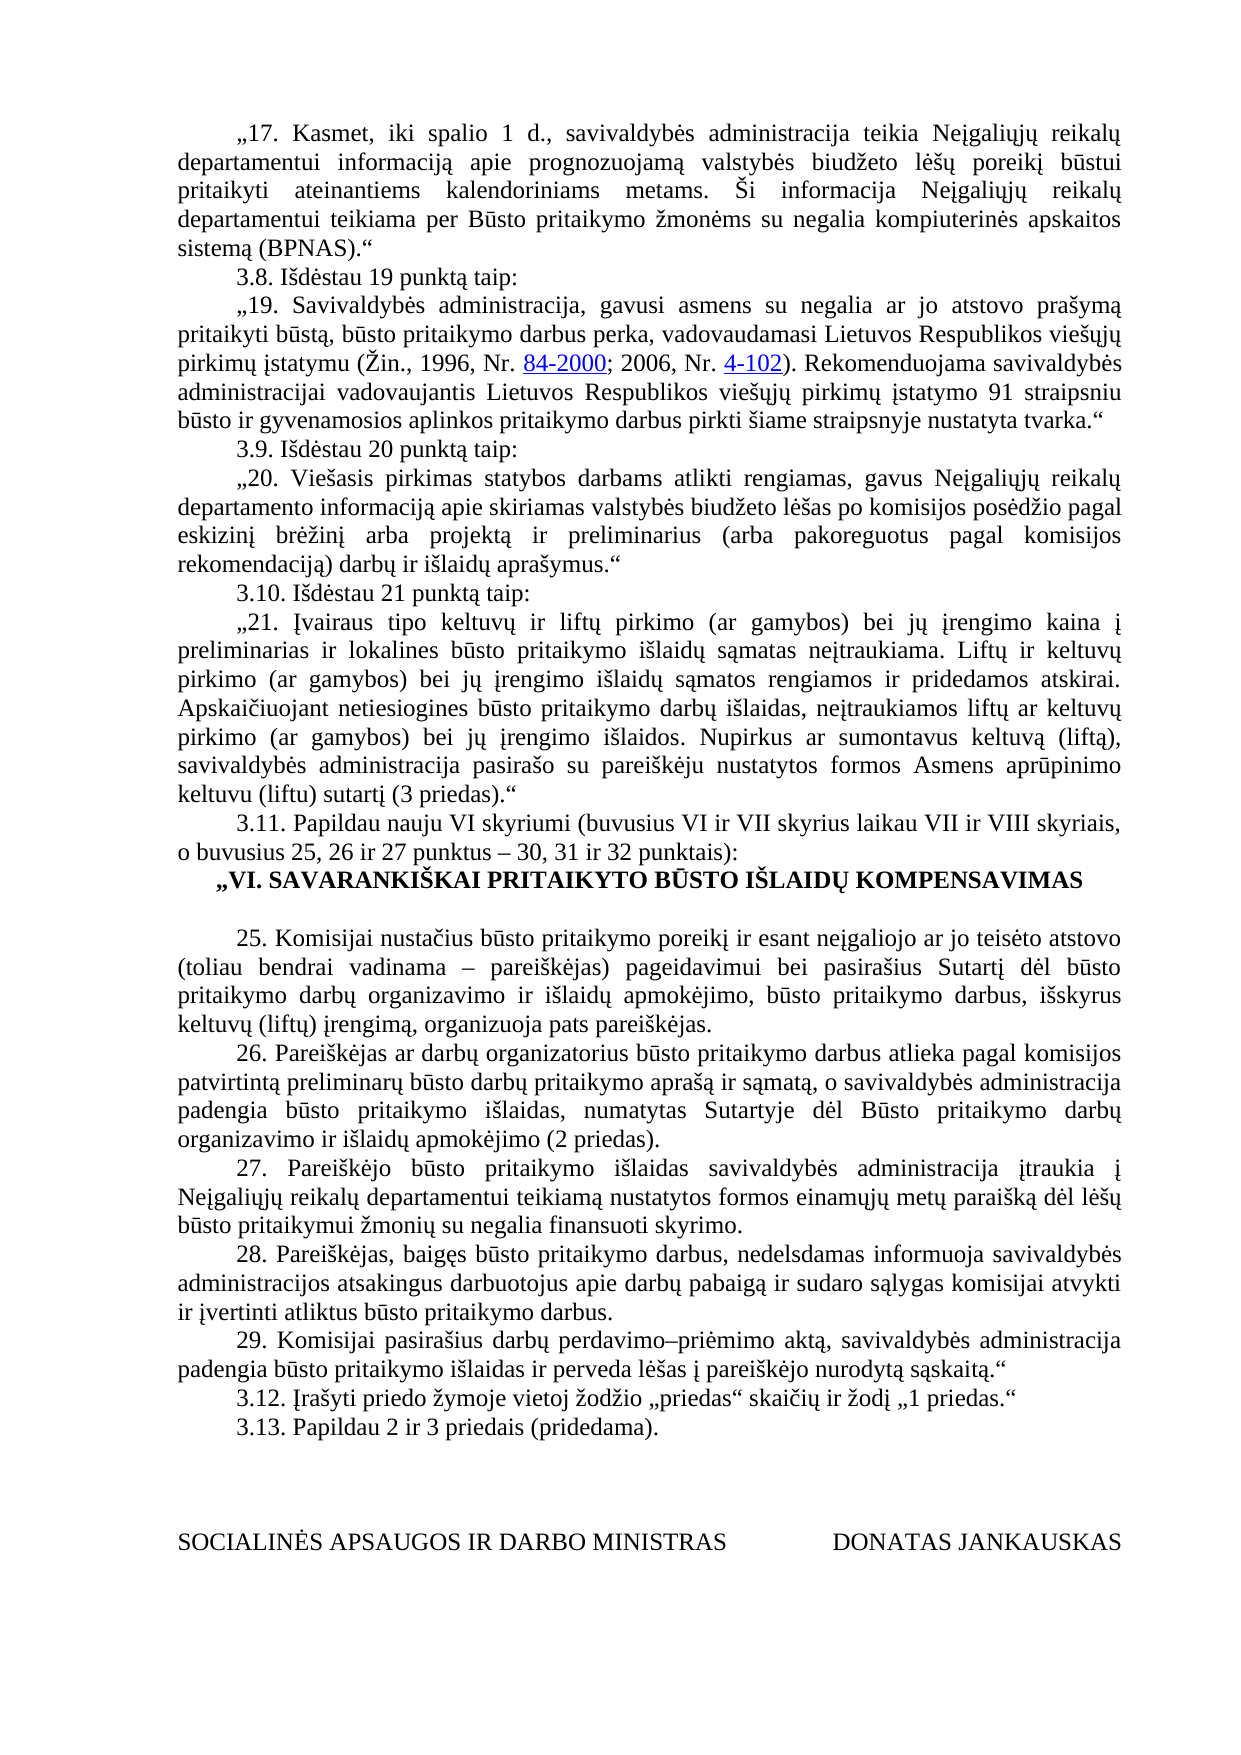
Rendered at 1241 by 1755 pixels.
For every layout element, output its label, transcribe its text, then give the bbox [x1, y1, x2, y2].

text 26. Pareiškėjas ar darbų organizatorius būsto pritaikymo darbus atlieka pagal komisijos patvirtintą preliminarų būsto darbų pritaikymo aprašą ir sąmatą, o savivaldybės administracija padengia būsto pritaikymo išlaidas, numatytas Sutartyje dėl Būsto pritaikymo darbų organizavimo ir išlaidų apmokėjimo (2 priedas). [177, 1038, 1122, 1153]
text 27. Pareiškėjo būsto pritaikymo išlaidas savivaldybės administracija įtraukia į Neįgaliųjų reikalų departamentui teikiamą nustatytos formos einamųjų metų paraišką dėl lėšų būsto pritaikymui žmonių su negalia finansuoti skyrimo. [177, 1153, 1122, 1239]
text „VI. savarankiškai pritaikyto būsto išlaidų kompensavimas [177, 866, 1122, 894]
text 3.12. Įrašyti priedo žymoje vietoj žodžio „priedas“ skaičių ir žodį „1 priedas.“ [177, 1383, 1122, 1412]
text 29. Komisijai pasirašius darbų perdavimo–priėmimo aktą, savivaldybės administracija padengia būsto pritaikymo išlaidas ir perveda lėšas į pareiškėjo nurodytą sąskaitą.“ [177, 1326, 1122, 1383]
text 3.10. Išdėstau 21 punktą taip: [177, 578, 1122, 607]
text „20. Viešasis pirkimas statybos darbams atlikti rengiamas, gavus Neįgaliųjų reikalų departamento informaciją apie skiriamas valstybės biudžeto lėšas po komisijos posėdžio pagal eskizinį brėžinį arba projektą ir preliminarius (arba pakoreguotus pagal komisijos rekomendaciją) darbų ir išlaidų aprašymus.“ [177, 463, 1122, 578]
text 3.13. Papildau 2 ir 3 priedais (pridedama). [177, 1412, 1122, 1441]
text „17. Kasmet, iki spalio 1 d., savivaldybės administracija teikia Neįgaliųjų reikalų departamentui informaciją apie prognozuojamą valstybės biudžeto lėšų poreikį būstui pritaikyti ateinantiems kalendoriniams metams. Ši informacija Neįgaliųjų reikalų departamentui teikiama per Būsto pritaikymo žmonėms su negalia kompiuterinės apskaitos sistemą (BPNAS).“ [177, 118, 1122, 262]
text 3.11. Papildau nauju VI skyriumi (buvusius VI ir VII skyrius laikau VII ir VIII skyriais, o buvusius 25, 26 ir 27 punktus – 30, 31 ir 32 punktais): [177, 808, 1122, 866]
text 3.9. Išdėstau 20 punktą taip: [177, 434, 1122, 463]
text 3.8. Išdėstau 19 punktą taip: [177, 262, 1122, 291]
text 28. Pareiškėjas, baigęs būsto pritaikymo darbus, nedelsdamas informuoja savivaldybės administracijos atsakingus darbuotojus apie darbų pabaigą ir sudaro sąlygas komisijai atvykti ir įvertinti atliktus būsto pritaikymo darbus. [177, 1239, 1122, 1326]
text „19. Savivaldybės administracija, gavusi asmens su negalia ar jo atstovo prašymą pritaikyti būstą, būsto pritaikymo darbus perka, vadovaudamasi Lietuvos Respublikos viešųjų pirkimų įstatymu (Žin., 1996, Nr. 84-2000; 2006, Nr. 4-102). Rekomenduojama savivaldybės administracijai vadovaujantis Lietuvos Respublikos viešųjų pirkimų įstatymo 91 straipsniu būsto ir gyvenamosios aplinkos pritaikymo darbus pirkti šiame straipsnyje nustatyta tvarka.“ [177, 291, 1122, 434]
text 25. Komisijai nustačius būsto pritaikymo poreikį ir esant neįgaliojo ar jo teisėto atstovo (toliau bendrai vadinama – pareiškėjas) pageidavimui bei pasirašius Sutartį dėl būsto pritaikymo darbų organizavimo ir išlaidų apmokėjimo, būsto pritaikymo darbus, išskyrus keltuvų (liftų) įrengimą, organizuoja pats pareiškėjas. [177, 923, 1122, 1038]
text Socialinės apsaugos ir darbo ministras Donatas Jankauskas [177, 1527, 1122, 1556]
text „21. Įvairaus tipo keltuvų ir liftų pirkimo (ar gamybos) bei jų įrengimo kaina į preliminarias ir lokalines būsto pritaikymo išlaidų sąmatas neįtraukiama. Liftų ir keltuvų pirkimo (ar gamybos) bei jų įrengimo išlaidų sąmatos rengiamos ir pridedamos atskirai. Apskaičiuojant netiesiogines būsto pritaikymo darbų išlaidas, neįtraukiamos liftų ar keltuvų pirkimo (ar gamybos) bei jų įrengimo išlaidos. Nupirkus ar sumontavus keltuvą (liftą), savivaldybės administracija pasirašo su pareiškėju nustatytos formos Asmens aprūpinimo keltuvu (liftu) sutartį (3 priedas).“ [177, 607, 1122, 808]
